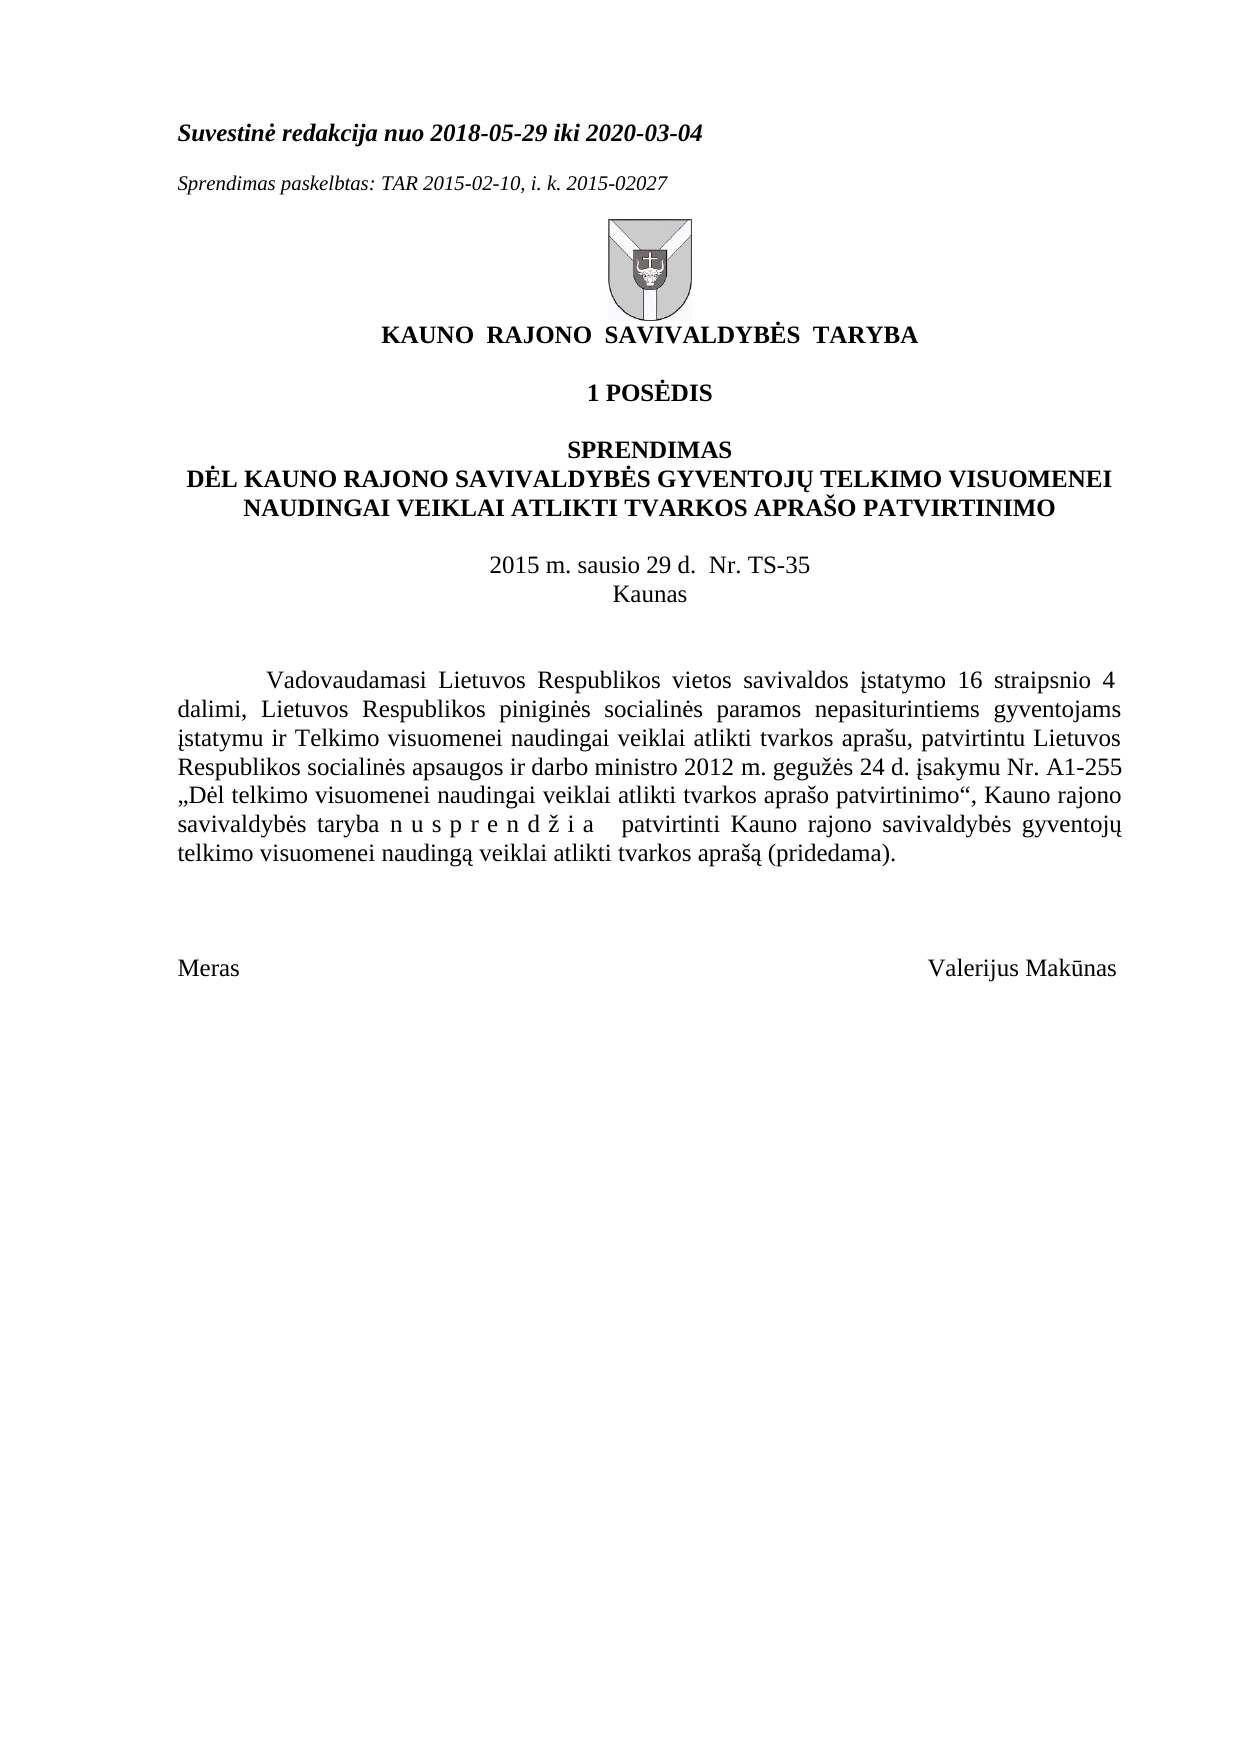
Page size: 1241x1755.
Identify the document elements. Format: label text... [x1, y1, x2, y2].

text Suvestinė redakcija nuo 2018-05-29 iki 2020-03-04 [177, 118, 1122, 147]
text KAUNO RAJONO SAVIVALDYBĖS TARYBA [177, 321, 1122, 349]
text 1 POSĖDIS [177, 378, 1122, 407]
text 2015 m. sausio 29 d. Nr. TS-35 [177, 551, 1122, 579]
text Kaunas [177, 579, 1122, 608]
text SPRENDIMAS [177, 436, 1122, 464]
text DĖL KAUNO RAJONO SAVIVALDYBĖS GYVENTOJŲ TELKIMO VISUOMENEI NAUDINGAI VEIKLAI ATLIKTI TVARKOS APRAŠO PATVIRTINIMO [177, 464, 1122, 522]
text Meras Valerijus Makūnas [177, 953, 1122, 982]
text Sprendimas paskelbtas: TAR 2015-02-10, i. k. 2015-02027 [177, 171, 1122, 195]
text Vadovaudamasi Lietuvos Respublikos vietos savivaldos įstatymo 16 straipsnio 4 dalimi, Lietuvos Respublikos piniginės socialinės paramos nepasiturintiems gyventojams įstatymu ir Telkimo visuomenei naudingai veiklai atlikti tvarkos aprašu, patvirtintu Lietuvos Respublikos socialinės apsaugos ir darbo ministro 2012 m. gegužės 24 d. įsakymu Nr. A1-255 „Dėl telkimo visuomenei naudingai veiklai atlikti tvarkos aprašo patvirtinimo“, Kauno rajono savivaldybės taryba nusprendžia patvirtinti Kauno rajono savivaldybės gyventojų telkimo visuomenei naudingą veiklai atlikti tvarkos aprašą (pridedama). [177, 666, 1122, 867]
